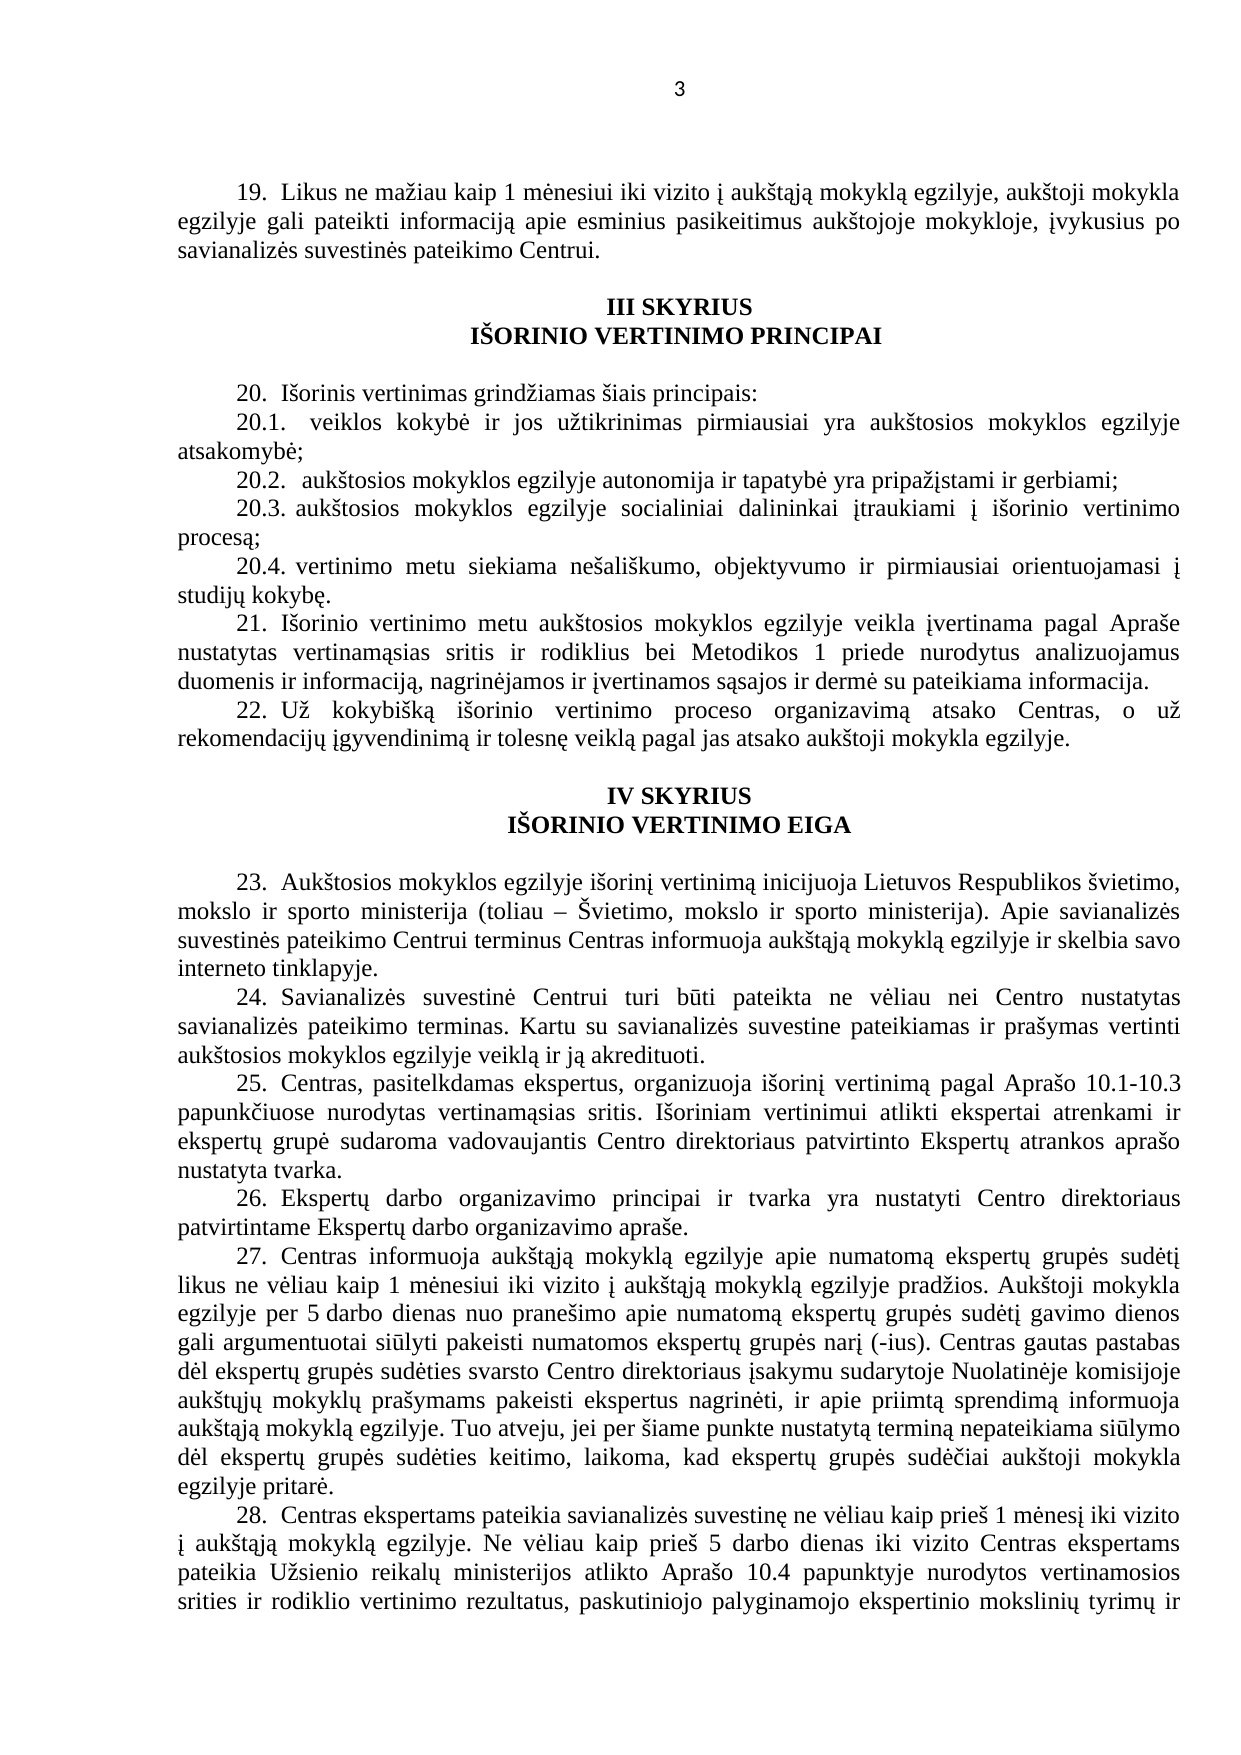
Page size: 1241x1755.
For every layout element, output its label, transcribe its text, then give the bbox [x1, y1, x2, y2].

text IV SKYRIUS [177, 781, 1181, 810]
text 19. Likus ne mažiau kaip 1 mėnesiui iki vizito į aukštąją mokyklą egzilyje, aukštoji mokykla egzilyje gali pateikti informaciją apie esminius pasikeitimus aukštojoje mokykloje, įvykusius po savianalizės suvestinės pateikimo Centrui. [177, 177, 1181, 263]
text 20.3. aukštosios mokyklos egzilyje socialiniai dalininkai įtraukiami į išorinio vertinimo procesą; [177, 493, 1181, 551]
text 21. Išorinio vertinimo metu aukštosios mokyklos egzilyje veikla įvertinama pagal Apraše nustatytas vertinamąsias sritis ir rodiklius bei Metodikos 1 priede nurodytus analizuojamus duomenis ir informaciją, nagrinėjamos ir įvertinamos sąsajos ir dermė su pateikiama informacija. [177, 608, 1181, 695]
text 20. Išorinis vertinimas grindžiamas šiais principais: [177, 378, 1181, 407]
text 20.2. aukštosios mokyklos egzilyje autonomija ir tapatybė yra pripažįstami ir gerbiami; [177, 465, 1181, 493]
text 24. Savianalizės suvestinė Centrui turi būti pateikta ne vėliau nei Centro nustatytas savianalizės pateikimo terminas. Kartu su savianalizės suvestine pateikiamas ir prašymas vertinti aukštosios mokyklos egzilyje veiklą ir ją akredituoti. [177, 982, 1181, 1068]
text 23. Aukštosios mokyklos egzilyje išorinį vertinimą inicijuoja Lietuvos Respublikos švietimo, mokslo ir sporto ministerija (toliau – Švietimo, mokslo ir sporto ministerija). Apie savianalizės suvestinės pateikimo Centrui terminus Centras informuoja aukštąją mokyklą egzilyje ir skelbia savo interneto tinklapyje. [177, 867, 1181, 982]
text 28. Centras ekspertams pateikia savianalizės suvestinę ne vėliau kaip prieš 1 mėnesį iki vizito į aukštąją mokyklą egzilyje. Ne vėliau kaip prieš 5 darbo dienas iki vizito Centras ekspertams pateikia Užsienio reikalų ministerijos atlikto Aprašo 10.4 papunktyje nurodytos vertinamosios srities ir rodiklio vertinimo rezultatus, paskutiniojo palyginamojo ekspertinio mokslinių tyrimų ir [177, 1500, 1181, 1615]
text III SKYRIUS [177, 292, 1181, 321]
text IŠORINIO VERTINIMO EIGA [177, 810, 1181, 838]
text IŠORINIO VERTINIMO PRINCIPAI [177, 321, 1181, 350]
text 20.4. vertinimo metu siekiama nešališkumo, objektyvumo ir pirmiausiai orientuojamasi į studijų kokybę. [177, 551, 1181, 608]
text 25. Centras, pasitelkdamas ekspertus, organizuoja išorinį vertinimą pagal Aprašo 10.1-10.3 papunkčiuose nurodytas vertinamąsias sritis. Išoriniam vertinimui atlikti ekspertai atrenkami ir ekspertų grupė sudaroma vadovaujantis Centro direktoriaus patvirtinto Ekspertų atrankos aprašo nustatyta tvarka. [177, 1068, 1181, 1183]
text 27. Centras informuoja aukštąją mokyklą egzilyje apie numatomą ekspertų grupės sudėtį likus ne vėliau kaip 1 mėnesiui iki vizito į aukštąją mokyklą egzilyje pradžios. Aukštoji mokykla egzilyje per 5 darbo dienas nuo pranešimo apie numatomą ekspertų grupės sudėtį gavimo dienos gali argumentuotai siūlyti pakeisti numatomos ekspertų grupės narį (-ius). Centras gautas pastabas dėl ekspertų grupės sudėties svarsto Centro direktoriaus įsakymu sudarytoje Nuolatinėje komisijoje aukštųjų mokyklų prašymams pakeisti ekspertus nagrinėti, ir apie priimtą sprendimą informuoja aukštąją mokyklą egzilyje. Tuo atveju, jei per šiame punkte nustatytą terminą nepateikiama siūlymo dėl ekspertų grupės sudėties keitimo, laikoma, kad ekspertų grupės sudėčiai aukštoji mokykla egzilyje pritarė. [177, 1241, 1181, 1500]
text 22. Už kokybišką išorinio vertinimo proceso organizavimą atsako Centras, o už rekomendacijų įgyvendinimą ir tolesnę veiklą pagal jas atsako aukštoji mokykla egzilyje. [177, 695, 1181, 752]
text 20.1. veiklos kokybė ir jos užtikrinimas pirmiausiai yra aukštosios mokyklos egzilyje atsakomybė; [177, 407, 1181, 465]
text 26. Ekspertų darbo organizavimo principai ir tvarka yra nustatyti Centro direktoriaus patvirtintame Ekspertų darbo organizavimo apraše. [177, 1183, 1181, 1241]
